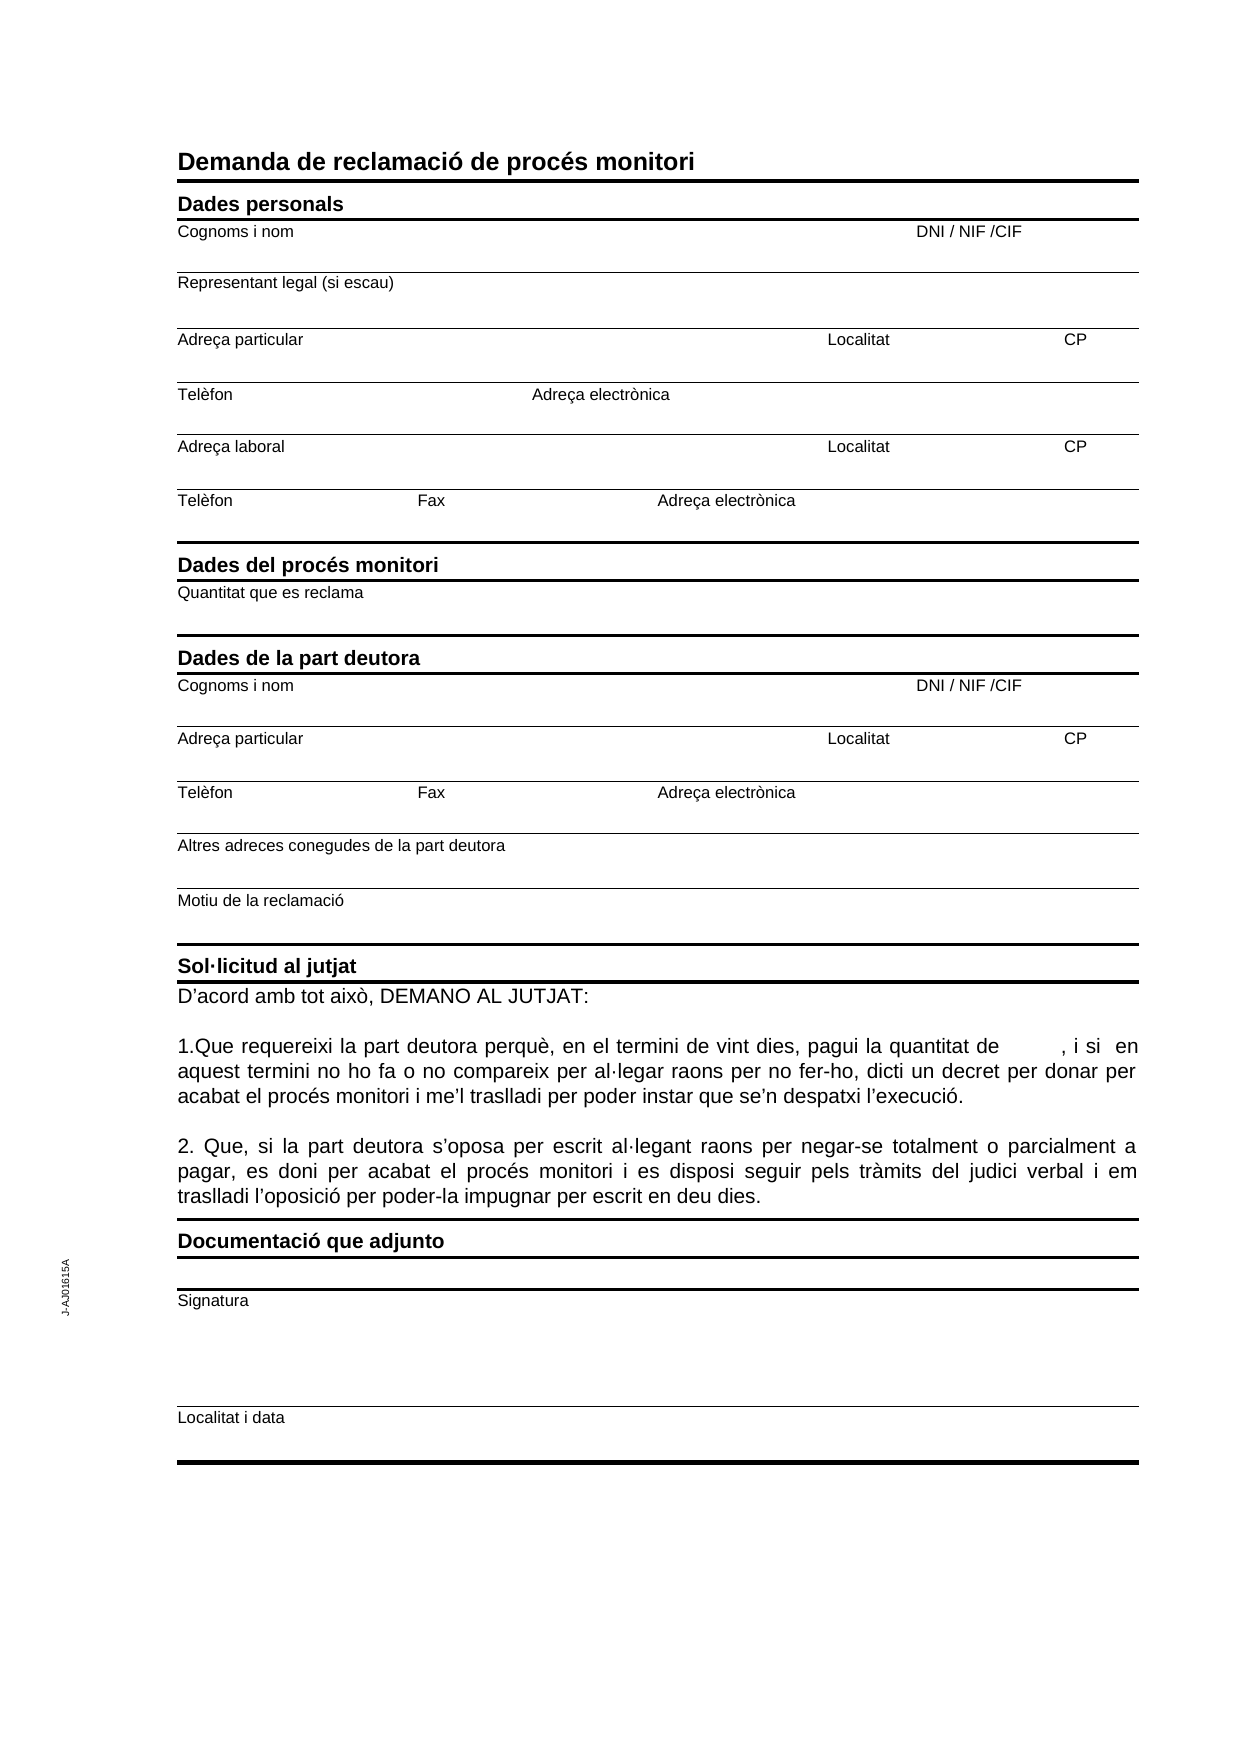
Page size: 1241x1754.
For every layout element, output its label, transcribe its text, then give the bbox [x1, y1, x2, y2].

table_cell DNI / NIF /CIF [916, 675, 1139, 695]
table_cell [177, 296, 1139, 327]
table_cell [916, 695, 1139, 726]
table_cell Sol·licitud al jutjat [177, 946, 1139, 980]
table_cell Cognoms i nom [177, 675, 916, 695]
table_cell Localitat i data [177, 1407, 1139, 1429]
table_cell [828, 750, 1064, 781]
table_cell D’acord amb tot això, DEMANO AL JUTJAT: 1.Que requereixi la part deutora perquè, en el termini de vint dies, pagui la quantitat de , i si en aquest termini no ho fa o no compareix per al·legar raons per no fer-ho, dicti un decret per donar per acabat el procés monitori i me’l traslladi per poder instar que se’n despatxi l’execució. [177, 984, 1139, 1133]
table_cell Fax [417, 782, 657, 804]
table_cell Telèfon [177, 782, 417, 804]
table_cell 2. Que, si la part deutora s’oposa per escrit al·legant raons per negar-se totalment o parcialment a pagar, es doni per acabat el procés monitori i es disposi seguir pels tràmits del judici verbal i em traslladi l’oposició per poder-la impugnar per escrit en deu dies. [177, 1134, 1139, 1218]
table_cell Motiu de la reclamació [177, 889, 1139, 912]
table_cell [177, 241, 916, 272]
table_cell [828, 458, 1064, 488]
table_header Demanda de reclamació de procés monitori [177, 147, 1139, 178]
table_cell CP [1064, 329, 1139, 351]
table_cell Quantitat que es reclama [177, 582, 1139, 602]
table_cell [1064, 351, 1139, 382]
table_cell CP [1064, 435, 1139, 458]
table_cell [177, 512, 417, 541]
table_cell [828, 351, 1064, 382]
table_cell [916, 241, 1139, 272]
table_cell [177, 857, 1139, 888]
table_cell Documentació que adjunto [177, 1221, 1139, 1256]
table_cell Telèfon [177, 490, 417, 512]
table_cell Representant legal (si escau) [177, 273, 1139, 296]
table_cell [417, 512, 657, 541]
table_cell [177, 912, 1139, 942]
table_cell [1064, 458, 1139, 488]
table_cell Adreça electrònica [532, 383, 1139, 405]
table_cell Dades del procés monitori [177, 544, 1139, 579]
table_cell [177, 1429, 1139, 1460]
table_cell DNI / NIF /CIF [916, 221, 1139, 241]
table_cell Fax [417, 490, 657, 512]
table_cell Signatura [177, 1291, 1139, 1406]
table_cell [177, 695, 916, 726]
table_cell [177, 351, 827, 382]
table_cell [658, 512, 1139, 541]
table_cell [1064, 750, 1139, 781]
table_cell Adreça electrònica [658, 490, 1139, 512]
table_cell Adreça particular [177, 329, 827, 351]
table_cell Altres adreces conegudes de la part deutora [177, 834, 1139, 857]
table_cell [177, 804, 417, 833]
table_cell [658, 804, 1139, 833]
table_cell Dades de la part deutora [177, 637, 1139, 672]
table_cell Localitat [828, 727, 1064, 750]
table_cell CP [1064, 727, 1139, 750]
table_cell Telèfon [177, 383, 532, 405]
table_cell [177, 1465, 1139, 1491]
table_cell [177, 1259, 1139, 1288]
table_cell [177, 458, 827, 488]
table_cell Adreça laboral [177, 435, 827, 458]
table_cell [177, 603, 1139, 634]
table_cell [177, 750, 827, 781]
table_cell Localitat [828, 329, 1064, 351]
table_cell [417, 804, 657, 833]
table_cell Adreça particular [177, 727, 827, 750]
table_cell Dades personals [177, 183, 1139, 218]
table_cell Cognoms i nom [177, 221, 916, 241]
table_cell [177, 405, 532, 434]
table_cell Adreça electrònica [658, 782, 1139, 804]
table_cell [532, 405, 1139, 434]
table_cell Localitat [828, 435, 1064, 458]
